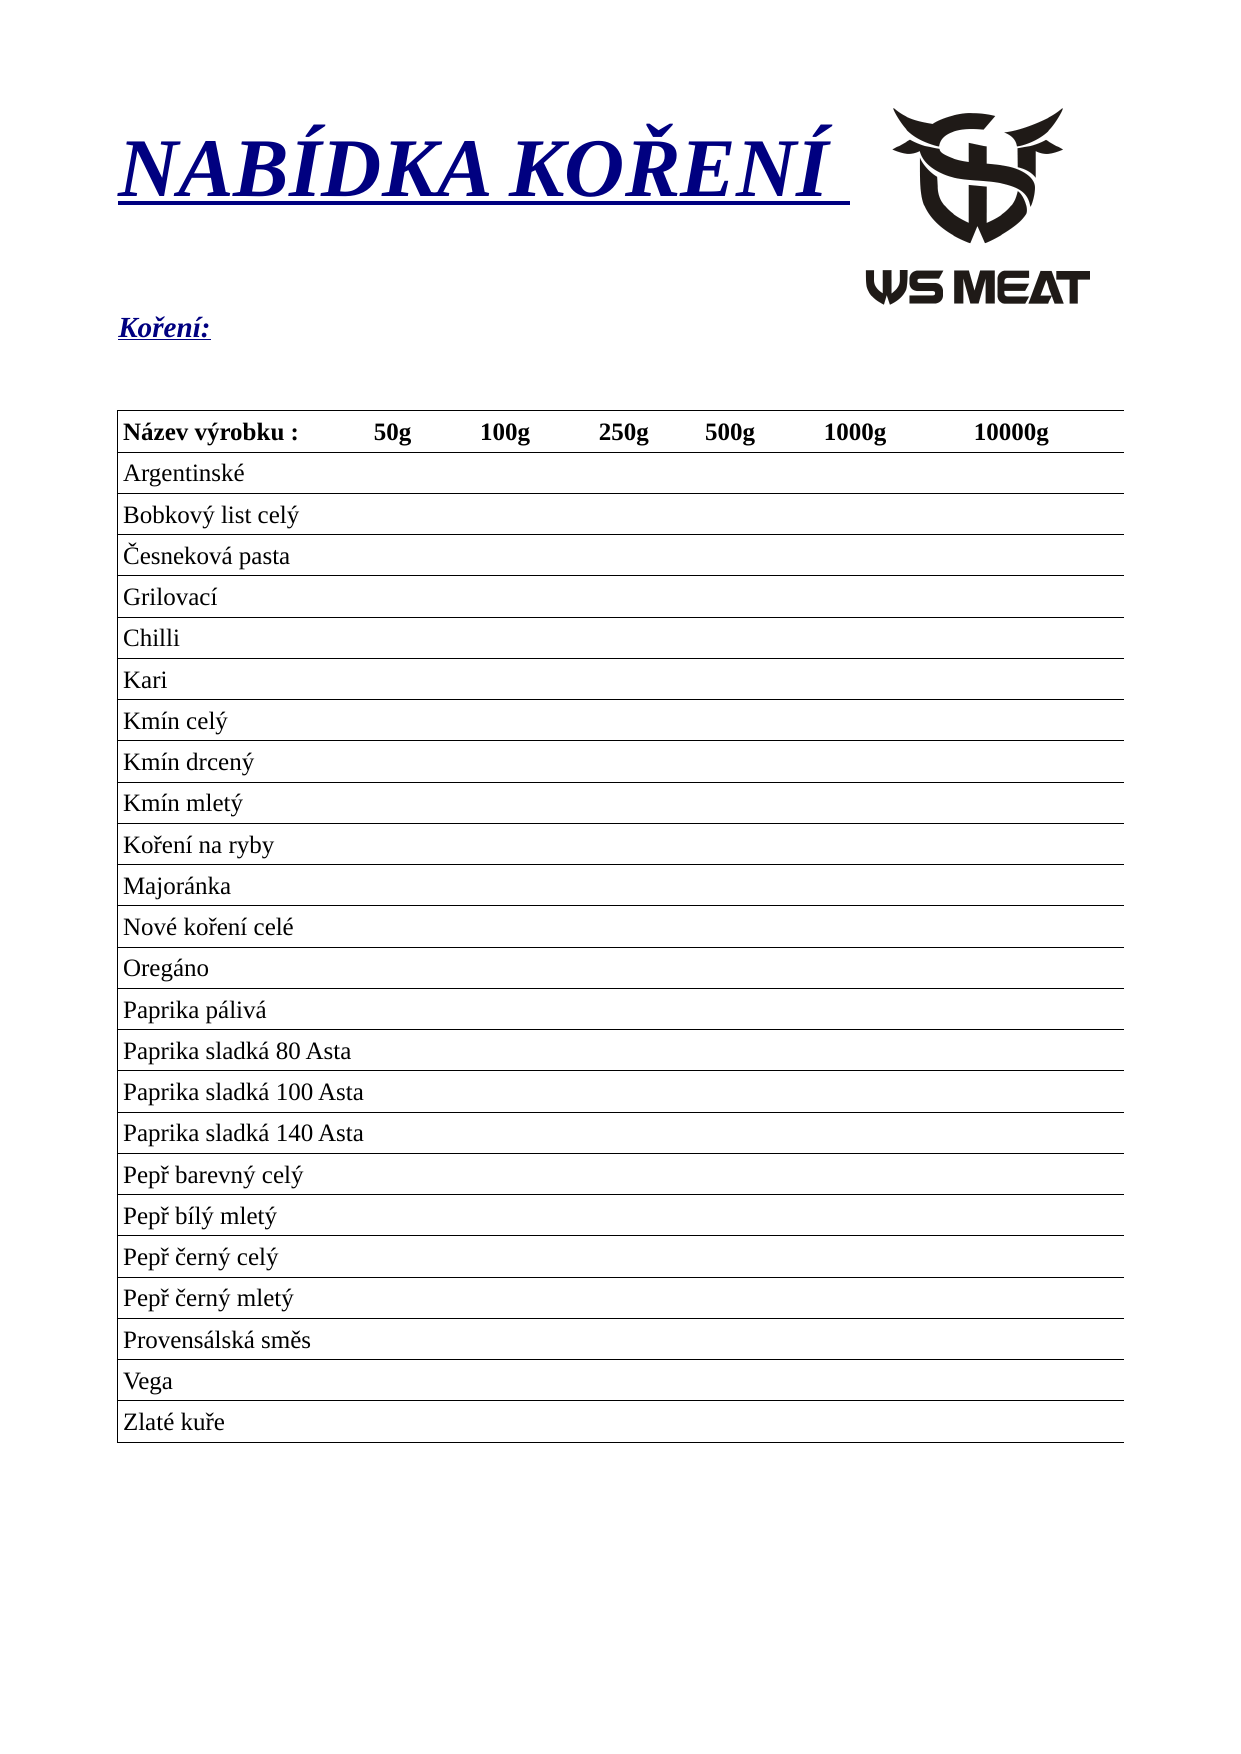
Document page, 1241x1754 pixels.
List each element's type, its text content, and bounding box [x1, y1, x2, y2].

table_cell Majoránka [118, 865, 1123, 905]
table_cell Paprika sladká 100 Asta [118, 1071, 1123, 1112]
table_cell Pepř černý celý [118, 1236, 1123, 1277]
text [1096, 118, 1122, 214]
table_cell Česneková pasta [118, 535, 1123, 575]
table_cell Kari [118, 659, 1123, 699]
text NABÍDKA KOŘENÍ [118, 118, 859, 214]
table_cell Kmín celý [118, 700, 1123, 740]
table_cell Kmín drcený [118, 741, 1123, 782]
table_cell Pepř černý mletý [118, 1278, 1123, 1318]
table_cell Kmín mletý [118, 783, 1123, 823]
table_cell Grilovací [118, 576, 1123, 617]
table_cell Oregáno [118, 948, 1123, 988]
table_cell Pepř bílý mletý [118, 1195, 1123, 1235]
table_cell Paprika pálivá [118, 989, 1123, 1029]
table_cell Nové koření celé [118, 906, 1123, 947]
table_cell Chilli [118, 618, 1123, 658]
table_cell Koření na ryby [118, 824, 1123, 864]
table_header Název výrobku : 50g 100g 250g 500g 1000g 10000g [118, 411, 1123, 452]
table_cell Paprika sladká 80 Asta [118, 1030, 1123, 1070]
picture [859, 87, 1096, 325]
table_cell Bobkový list celý [118, 494, 1123, 534]
table_cell Paprika sladká 140 Asta [118, 1113, 1123, 1153]
text Koření: [118, 310, 1122, 343]
table_cell Argentinské [118, 453, 1123, 493]
table_cell Provensálská směs [118, 1319, 1123, 1359]
table_cell Pepř barevný celý [118, 1154, 1123, 1194]
table_cell Zlaté kuře [118, 1401, 1123, 1442]
table_cell Vega [118, 1360, 1123, 1400]
